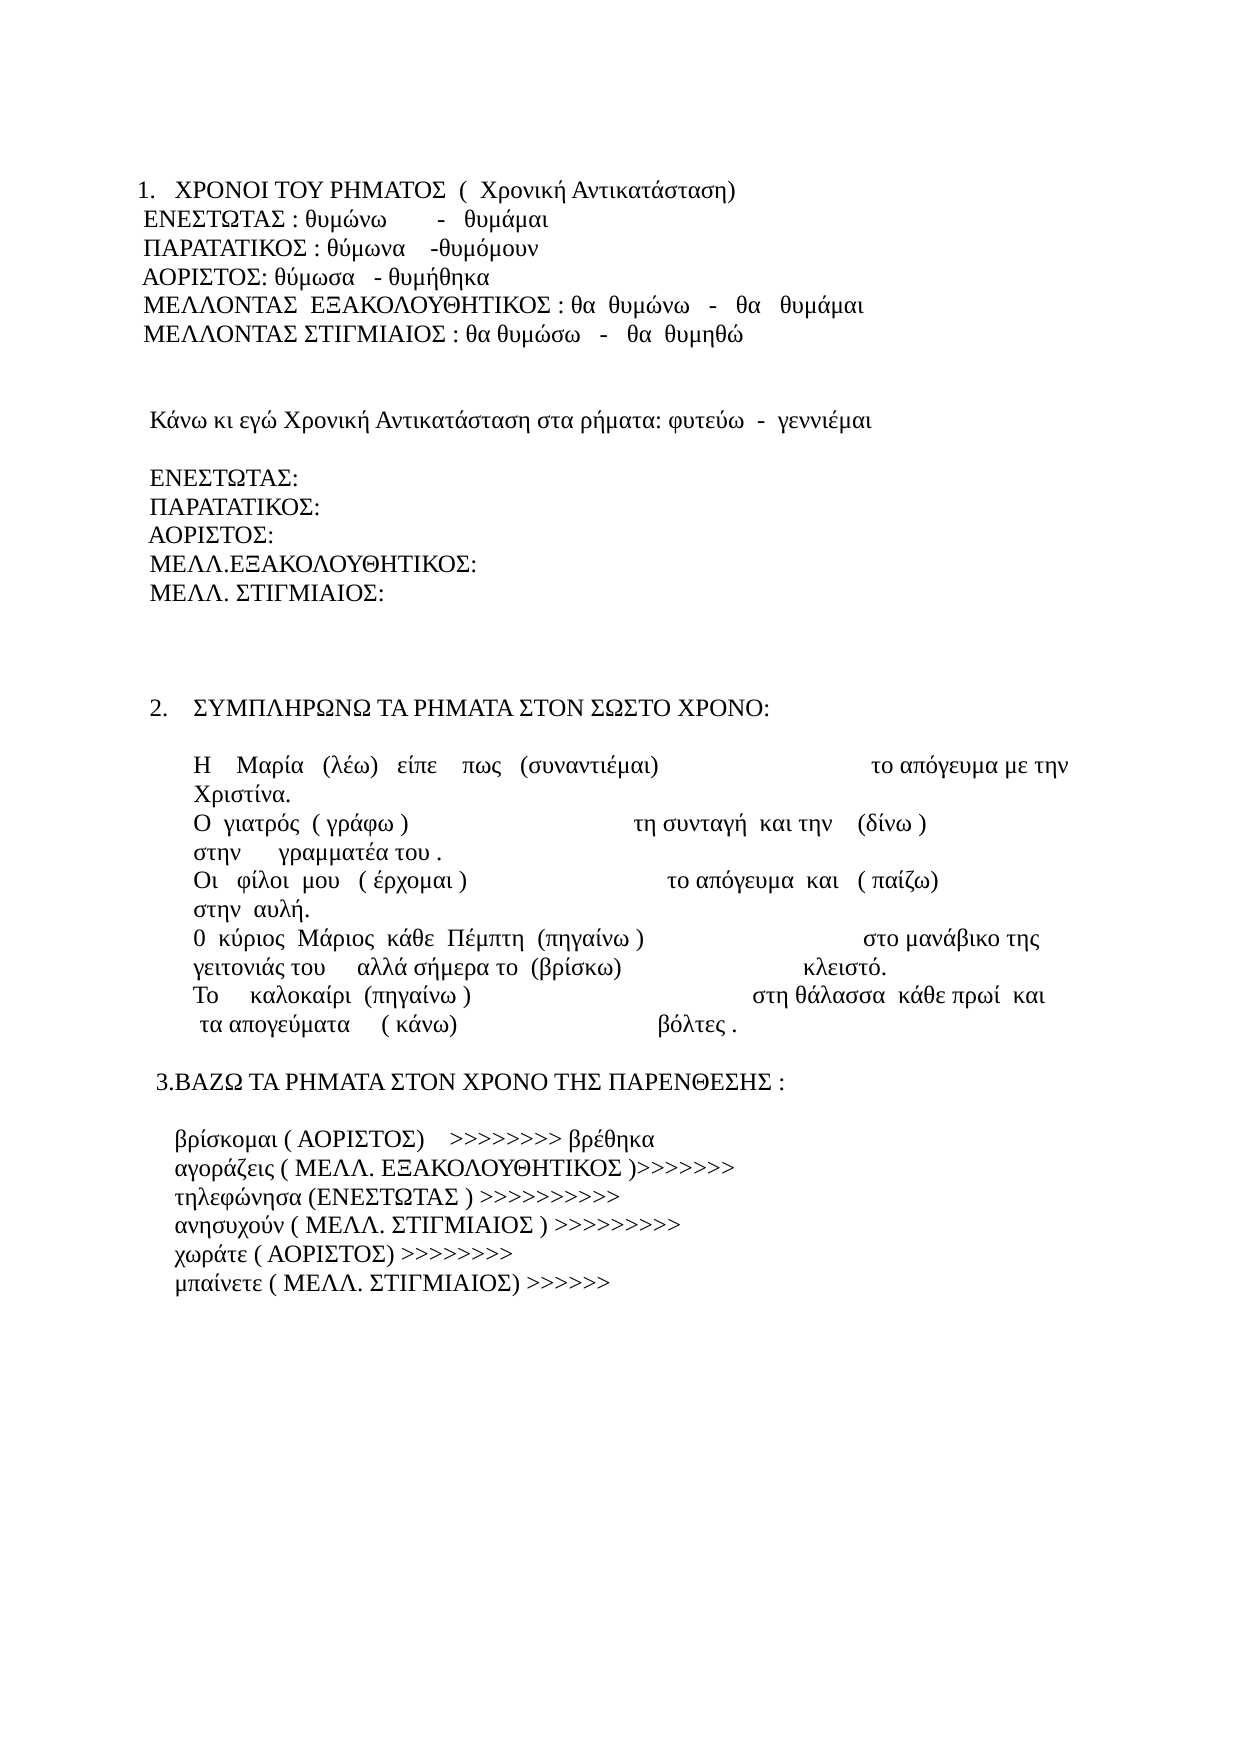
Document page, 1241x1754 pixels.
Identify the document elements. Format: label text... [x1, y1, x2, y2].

text χωράτε ( ΑΟΡΙΣΤΟΣ) >>>>>>>> [118, 1239, 1122, 1268]
text ΜΕΛΛ.ΕΞΑΚΟΛΟΥΘΗΤΙΚΟΣ: [118, 549, 1122, 578]
text Κάνω κι εγώ Χρονική Αντικατάσταση στα ρήματα: φυτεύω - γεννιέμαι [118, 406, 1122, 434]
text ΕΝΕΣΤΩΤΑΣ: [118, 463, 1122, 492]
text ΑΟΡΙΣΤΟΣ: θύμωσα - θυμήθηκα [118, 262, 1122, 291]
text 3.ΒΑΖΩ ΤΑ ΡΗΜΑΤΑ ΣΤΟΝ ΧΡΟΝΟ ΤΗΣ ΠΑΡΕΝΘΕΣΗΣ : [118, 1067, 1122, 1096]
text Οι φίλοι μου ( έρχομαι ) το απόγευμα και ( παίζω) [118, 866, 1122, 894]
text Ο γιατρός ( γράφω ) τη συνταγή και την (δίνω ) [118, 808, 1122, 837]
text στην αυλή. [118, 894, 1122, 923]
text ΠΑΡΑΤΑΤΙΚΟΣ: [118, 492, 1122, 521]
text αγοράζεις ( ΜΕΛΛ. ΕΞΑΚΟΛΟΥΘΗΤΙΚΟΣ )>>>>>>> [118, 1153, 1122, 1182]
text ΑΟΡΙΣΤΟΣ: [118, 521, 1122, 549]
text Χριστίνα. [118, 779, 1122, 808]
text ΜΕΛΛΟΝΤΑΣ ΕΞΑΚΟΛΟΥΘΗΤΙΚΟΣ : θα θυμώνω - θα θυμάμαι [118, 291, 1122, 319]
text 1. ΧΡΟΝΟΙ ΤΟΥ ΡΗΜΑΤΟΣ ( Χρονική Αντικατάσταση) [118, 176, 1122, 204]
text βρίσκομαι ( ΑΟΡΙΣΤΟΣ) >>>>>>>> βρέθηκα [118, 1124, 1122, 1153]
text 0 κύριος Μάριος κάθε Πέμπτη (πηγαίνω ) στο μανάβικο της [118, 923, 1122, 952]
text γειτονιάς του αλλά σήμερα το (βρίσκω) κλειστό. [118, 952, 1122, 981]
text μπαίνετε ( ΜΕΛΛ. ΣΤΙΓΜΙΑΙΟΣ) >>>>>> [118, 1268, 1122, 1297]
text 2. ΣΥΜΠΛΗΡΩΝΩ ΤΑ ΡΗΜΑΤΑ ΣΤΟΝ ΣΩΣΤΟ ΧΡΟΝΟ: [118, 693, 1122, 722]
text Η Μαρία (λέω) είπε πως (συναντιέμαι) το απόγευμα με την [118, 751, 1122, 779]
text ΜΕΛΛ. ΣΤΙΓΜΙΑΙΟΣ: [118, 578, 1122, 607]
text τηλεφώνησα (ΕΝΕΣΤΩΤΑΣ ) >>>>>>>>>> [118, 1182, 1122, 1211]
text τα απογεύματα ( κάνω) βόλτες . [118, 1009, 1122, 1038]
text Το καλοκαίρι (πηγαίνω ) στη θάλασσα κάθε πρωί και [118, 981, 1122, 1009]
text ΜΕΛΛΟΝΤΑΣ ΣΤΙΓΜΙΑΙΟΣ : θα θυμώσω - θα θυμηθώ [118, 319, 1122, 348]
text ΠΑΡΑΤΑΤΙΚΟΣ : θύμωνα -θυμόμουν [118, 233, 1122, 262]
text ΕΝΕΣΤΩΤΑΣ : θυμώνω - θυμάμαι [118, 204, 1122, 233]
text στην γραμματέα του . [118, 837, 1122, 866]
text ανησυχούν ( ΜΕΛΛ. ΣΤΙΓΜΙΑΙΟΣ ) >>>>>>>>> [118, 1211, 1122, 1239]
